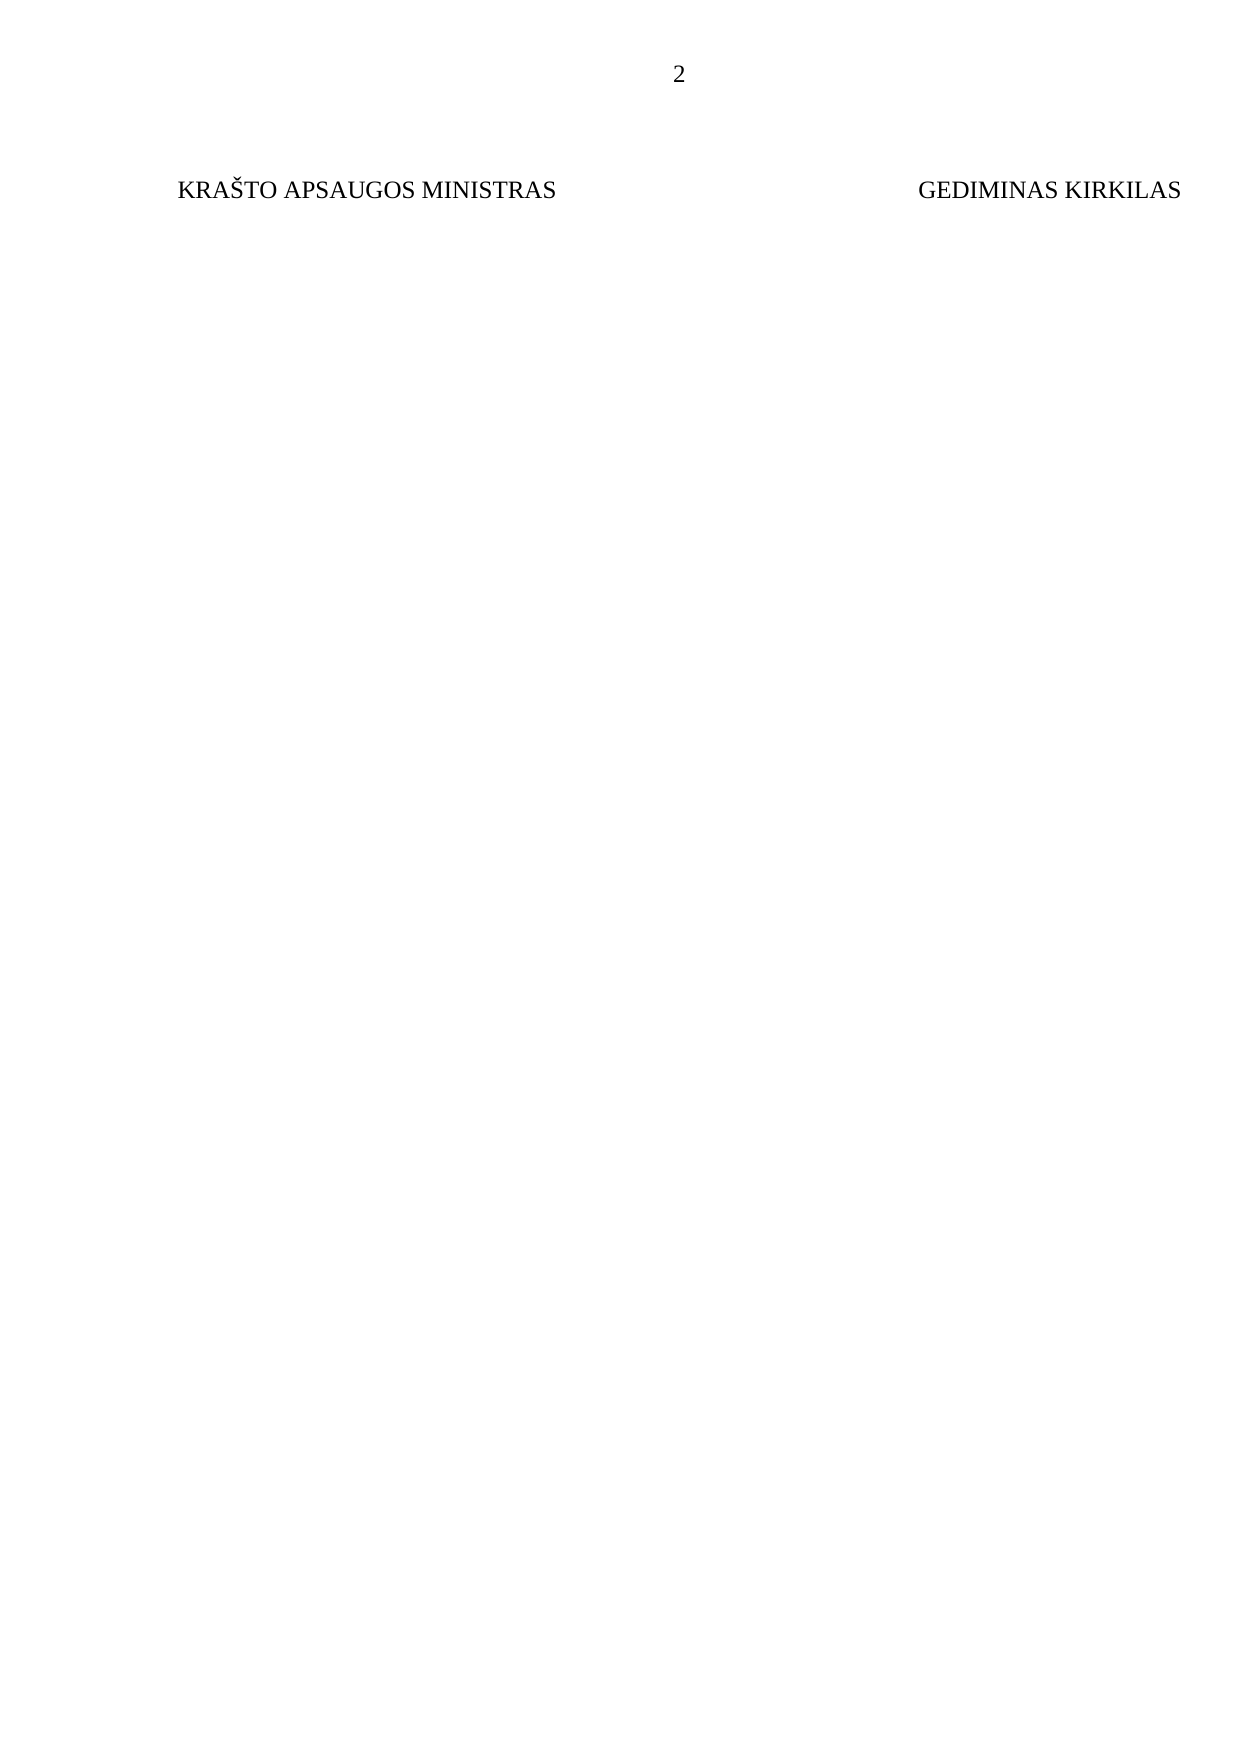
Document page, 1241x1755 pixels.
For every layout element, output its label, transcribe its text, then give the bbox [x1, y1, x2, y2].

text Krašto apsaugos ministras Gediminas Kirkilas [177, 176, 1181, 204]
